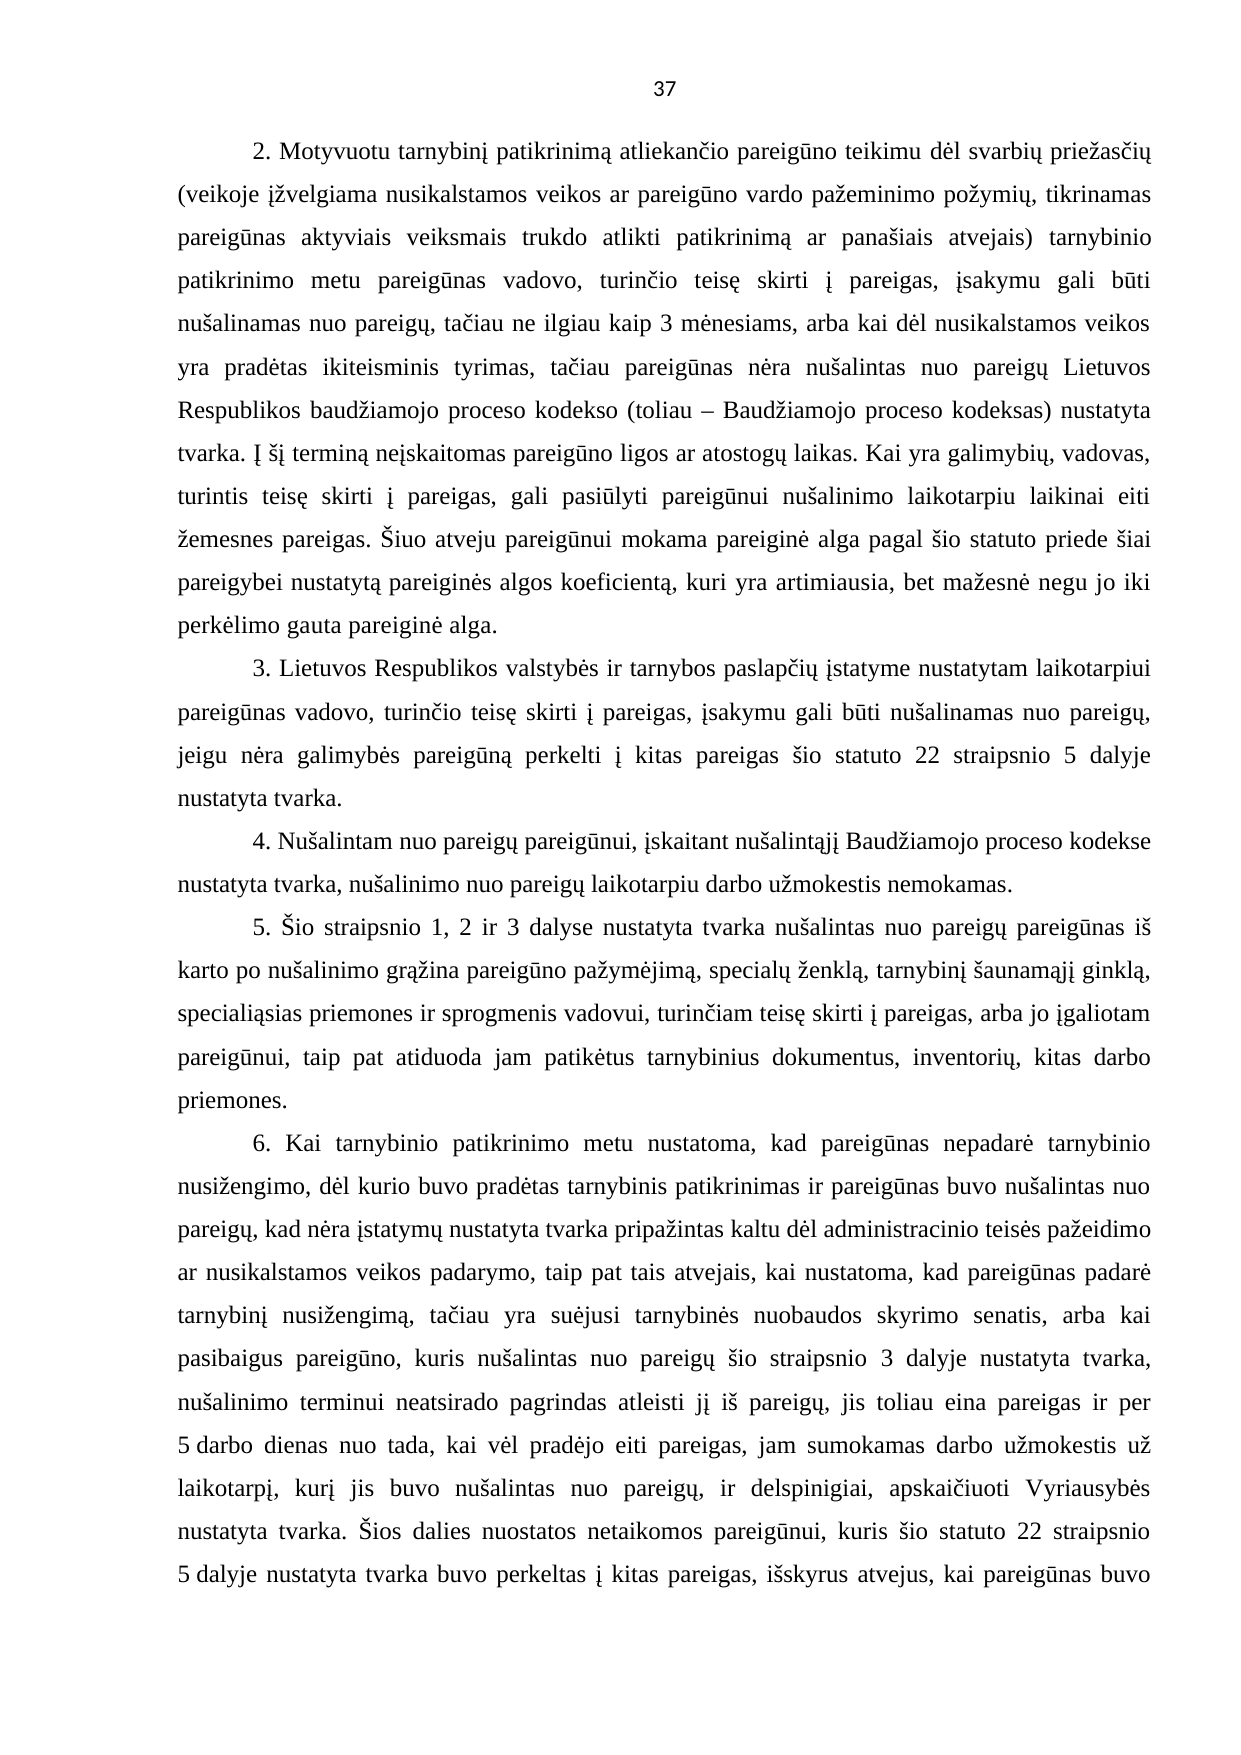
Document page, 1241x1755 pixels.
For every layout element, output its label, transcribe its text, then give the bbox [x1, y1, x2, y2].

text 4. Nušalintam nuo pareigų pareigūnui, įskaitant nušalintąjį Baudžiamojo proceso kodekse nustatyta tvarka, nušalinimo nuo pareigų laikotarpiu darbo užmokestis nemokamas. [177, 826, 1152, 898]
text 2. Motyvuotu tarnybinį patikrinimą atliekančio pareigūno teikimu dėl svarbių priežasčių (veikoje įžvelgiama nusikalstamos veikos ar pareigūno vardo pažeminimo požymių, tikrinamas pareigūnas aktyviais veiksmais trukdo atlikti patikrinimą ar panašiais atvejais) tarnybinio patikrinimo metu pareigūnas vadovo, turinčio teisę skirti į pareigas, įsakymu gali būti nušalinamas nuo pareigų, tačiau ne ilgiau kaip 3 mėnesiams, arba kai dėl nusikalstamos veikos yra pradėtas ikiteisminis tyrimas, tačiau pareigūnas nėra nušalintas nuo pareigų Lietuvos Respublikos baudžiamojo proceso kodekso (toliau – Baudžiamojo proceso kodeksas) nustatyta tvarka. Į šį terminą neįskaitomas pareigūno ligos ar atostogų laikas. Kai yra galimybių, vadovas, turintis teisę skirti į pareigas, gali pasiūlyti pareigūnui nušalinimo laikotarpiu laikinai eiti žemesnes pareigas. Šiuo atveju pareigūnui mokama pareiginė alga pagal šio statuto priede šiai pareigybei nustatytą pareiginės algos koeficientą, kuri yra artimiausia, bet mažesnė negu jo iki perkėlimo gauta pareiginė alga. [177, 136, 1152, 639]
text 6. Kai tarnybinio patikrinimo metu nustatoma, kad pareigūnas nepadarė tarnybinio nusižengimo, dėl kurio buvo pradėtas tarnybinis patikrinimas ir pareigūnas buvo nušalintas nuo pareigų, kad nėra įstatymų nustatyta tvarka pripažintas kaltu dėl administracinio teisės pažeidimo ar nusikalstamos veikos padarymo, taip pat tais atvejais, kai nustatoma, kad pareigūnas padarė tarnybinį nusižengimą, tačiau yra suėjusi tarnybinės nuobaudos skyrimo senatis, arba kai pasibaigus pareigūno, kuris nušalintas nuo pareigų šio straipsnio 3 dalyje nustatyta tvarka, nušalinimo terminui neatsirado pagrindas atleisti jį iš pareigų, jis toliau eina pareigas ir per 5 darbo dienas nuo tada, kai vėl pradėjo eiti pareigas, jam sumokamas darbo užmokestis už laikotarpį, kurį jis buvo nušalintas nuo pareigų, ir delspinigiai, apskaičiuoti Vyriausybės nustatyta tvarka. Šios dalies nuostatos netaikomos pareigūnui, kuris šio statuto 22 straipsnio 5 dalyje nustatyta tvarka buvo perkeltas į kitas pareigas, išskyrus atvejus, kai pareigūnas buvo [177, 1128, 1152, 1588]
text 3. Lietuvos Respublikos valstybės ir tarnybos paslapčių įstatyme nustatytam laikotarpiui pareigūnas vadovo, turinčio teisę skirti į pareigas, įsakymu gali būti nušalinamas nuo pareigų, jeigu nėra galimybės pareigūną perkelti į kitas pareigas šio statuto 22 straipsnio 5 dalyje nustatyta tvarka. [177, 653, 1152, 812]
text 5. Šio straipsnio 1, 2 ir 3 dalyse nustatyta tvarka nušalintas nuo pareigų pareigūnas iš karto po nušalinimo grąžina pareigūno pažymėjimą, specialų ženklą, tarnybinį šaunamąjį ginklą, specialiąsias priemones ir sprogmenis vadovui, turinčiam teisę skirti į pareigas, arba jo įgaliotam pareigūnui, taip pat atiduoda jam patikėtus tarnybinius dokumentus, inventorių, kitas darbo priemones. [177, 912, 1152, 1113]
